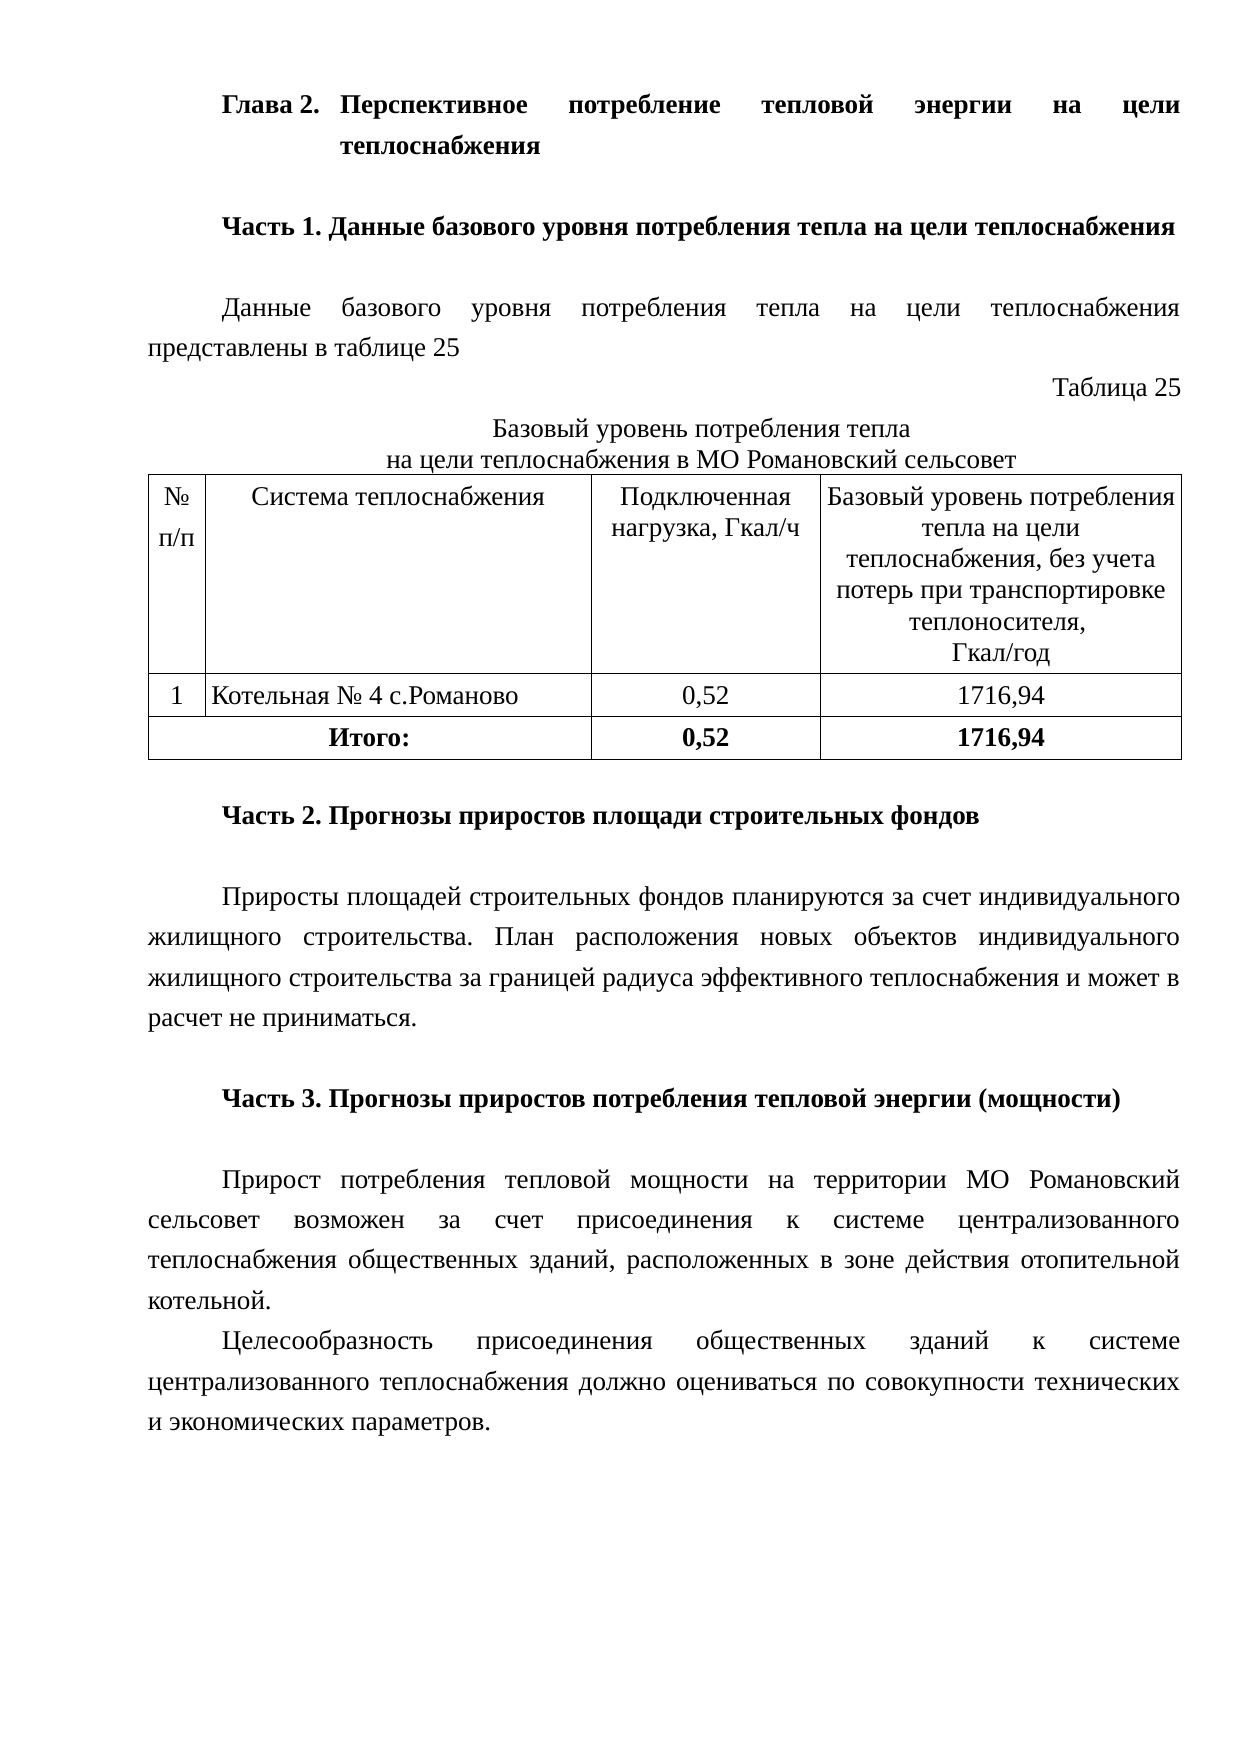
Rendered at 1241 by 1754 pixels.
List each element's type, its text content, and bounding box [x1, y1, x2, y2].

table_cell 0,52 [592, 674, 820, 716]
table_cell 0,52 [592, 717, 820, 758]
text Целесообразность присоединения общественных зданий к системе централизованного теплоснабжения должно оцениваться по совокупности технических и экономических параметров. [148, 1324, 1181, 1436]
text на цели теплоснабжения в МО Романовский сельсовет [148, 443, 1181, 474]
text Приросты площадей строительных фондов планируются за счет индивидуального жилищного строительства. План расположения новых объектов индивидуального жилищного строительства за границей радиуса эффективного теплоснабжения и может в расчет не приниматься. [148, 880, 1181, 1032]
table_cell Итого: [149, 717, 591, 758]
table_cell 1 [149, 674, 205, 716]
text Прирост потребления тепловой мощности на территории МО Романовский сельсовет возможен за счет присоединения к системе централизованного теплоснабжения общественных зданий, расположенных в зоне действия отопительной котельной. [148, 1163, 1181, 1315]
text Таблица 25 [148, 372, 1181, 403]
text Часть 1. Данные базового уровня потребления тепла на цели теплоснабжения [148, 210, 1181, 241]
text Часть 3. Прогнозы приростов потребления тепловой энергии (мощности) [148, 1082, 1181, 1113]
table_cell 1716,94 [821, 717, 1181, 758]
table_cell Котельная № 4 с.Романово [206, 674, 591, 716]
table_header Подключенная нагрузка, Гкал/ч [592, 475, 820, 673]
table_header № п/п [149, 475, 205, 673]
text Базовый уровень потребления тепла [148, 412, 1181, 443]
table_header Базовый уровень потребления тепла на цели теплоснабжения, без учета потерь при транспортировке теплоносителя, Гкал/год [821, 475, 1181, 673]
text Часть 2. Прогнозы приростов площади строительных фондов [148, 799, 1181, 830]
text Глава 2. Перспективное потребление тепловой энергии на цели теплоснабжения [222, 89, 1181, 160]
text Данные базового уровня потребления тепла на цели теплоснабжения представлены в таблице 25 [148, 291, 1181, 362]
table_cell 1716,94 [821, 674, 1181, 716]
table_header Система теплоснабжения [206, 475, 591, 673]
